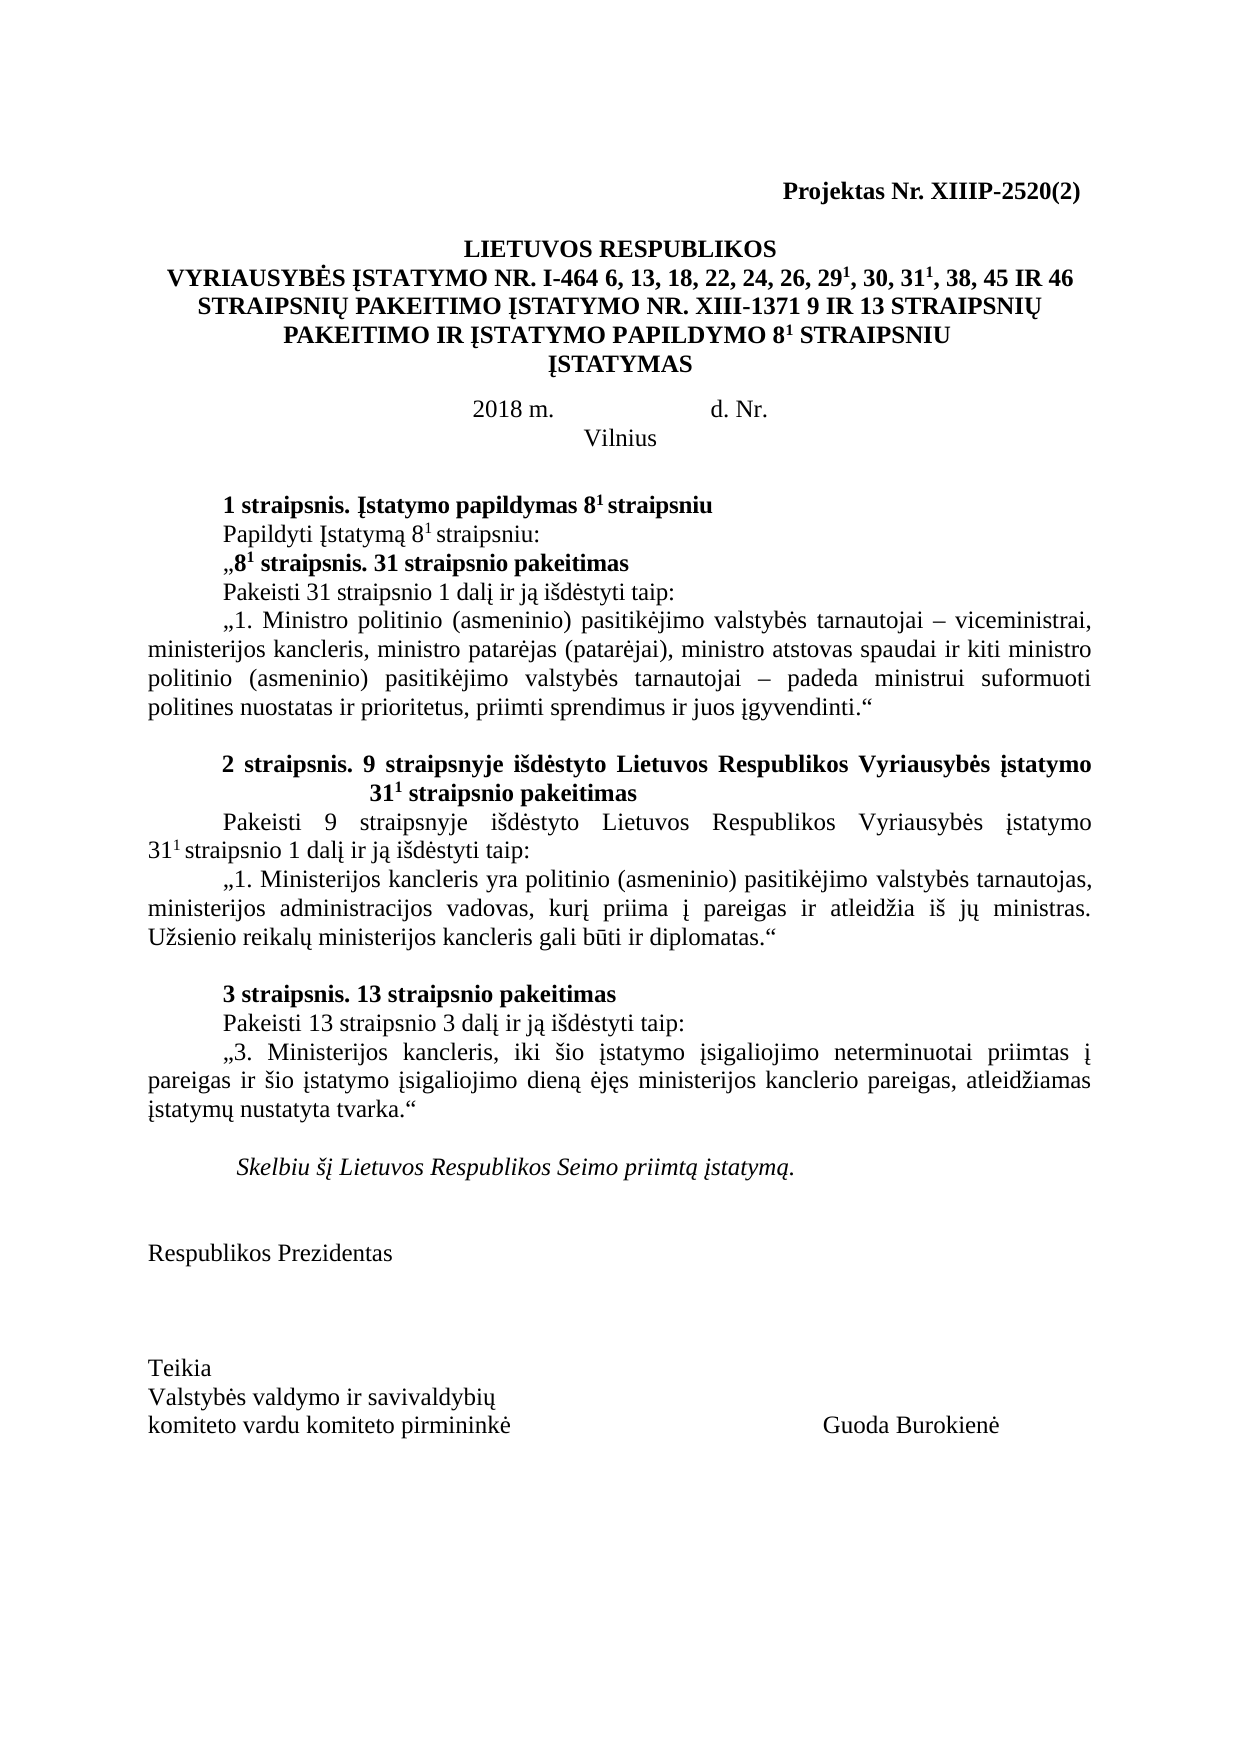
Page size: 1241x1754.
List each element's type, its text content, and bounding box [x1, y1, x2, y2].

text Pakeisti 31 straipsnio 1 dalį ir ją išdėstyti taip: [148, 577, 1092, 605]
text Teikia [148, 1353, 1092, 1382]
text ĮSTATYMAS [148, 349, 1092, 378]
text „81 straipsnis. 31 straipsnio pakeitimas [148, 548, 1092, 577]
text VYRIAUSYBĖS ĮSTATYMO NR. i-464 6, 13, 18, 22, 24, 26, 291, 30, 311, 38, 45 IR 46 STRAIPSNIŲ PAKEITIMO ĮSTATYMO NR. XIII-1371 9 IR 13 STRAIPSNIŲ PAKEITIMO IR ĮSTATYMO PAPILDYMO 81 STRAIPSNIU [148, 263, 1092, 349]
text LIETUVOS RESPUBLIKOS [148, 234, 1092, 263]
text Papildyti Įstatymą 81 straipsniu: [148, 519, 1092, 548]
text Pakeisti 9 straipsnyje išdėstyto Lietuvos Respublikos Vyriausybės įstatymo 311 straipsnio 1 dalį ir ją išdėstyti taip: [148, 807, 1092, 864]
text 1 straipsnis. Įstatymo papildymas 81 straipsniu [148, 490, 1092, 519]
text Respublikos Prezidentas [148, 1238, 1092, 1267]
text Projektas Nr. XIIIP-2520(2) [148, 176, 1092, 205]
text „3. Ministerijos kancleris, iki šio įstatymo įsigaliojimo neterminuotai priimtas į pareigas ir šio įstatymo įsigaliojimo dieną ėjęs ministerijos kanclerio pareigas, atleidžiamas įstatymų nustatyta tvarka.“ [148, 1037, 1092, 1123]
text Valstybės valdymo ir savivaldybių [148, 1382, 1092, 1410]
text „1. Ministerijos kancleris yra politinio (asmeninio) pasitikėjimo valstybės tarnautojas, ministerijos administracijos vadovas, kurį priima į pareigas ir atleidžia iš jų ministras. Užsienio reikalų ministerijos kancleris gali būti ir diplomatas.“ [148, 864, 1092, 950]
text 3 straipsnis. 13 straipsnio pakeitimas [148, 979, 1092, 1008]
text 2018 m. d. Nr. Vilnius [148, 394, 1092, 452]
text Pakeisti 13 straipsnio 3 dalį ir ją išdėstyti taip: [148, 1008, 1092, 1037]
text „1. Ministro politinio (asmeninio) pasitikėjimo valstybės tarnautojai – viceministrai, ministerijos kancleris, ministro patarėjas (patarėjai), ministro atstovas spaudai ir kiti ministro politinio (asmeninio) pasitikėjimo valstybės tarnautojai – padeda ministrui suformuoti politines nuostatas ir prioritetus, priimti sprendimus ir juos įgyvendinti.“ [148, 605, 1092, 720]
text komiteto vardu komiteto pirmininkė Guoda Burokienė [148, 1410, 1092, 1439]
text 2 straipsnis. 9 straipsnyje išdėstyto Lietuvos Respublikos Vyriausybės įstatymo 311 straipsnio pakeitimas [222, 749, 1092, 807]
text Skelbiu šį Lietuvos Respublikos Seimo priimtą įstatymą. [148, 1152, 1092, 1180]
